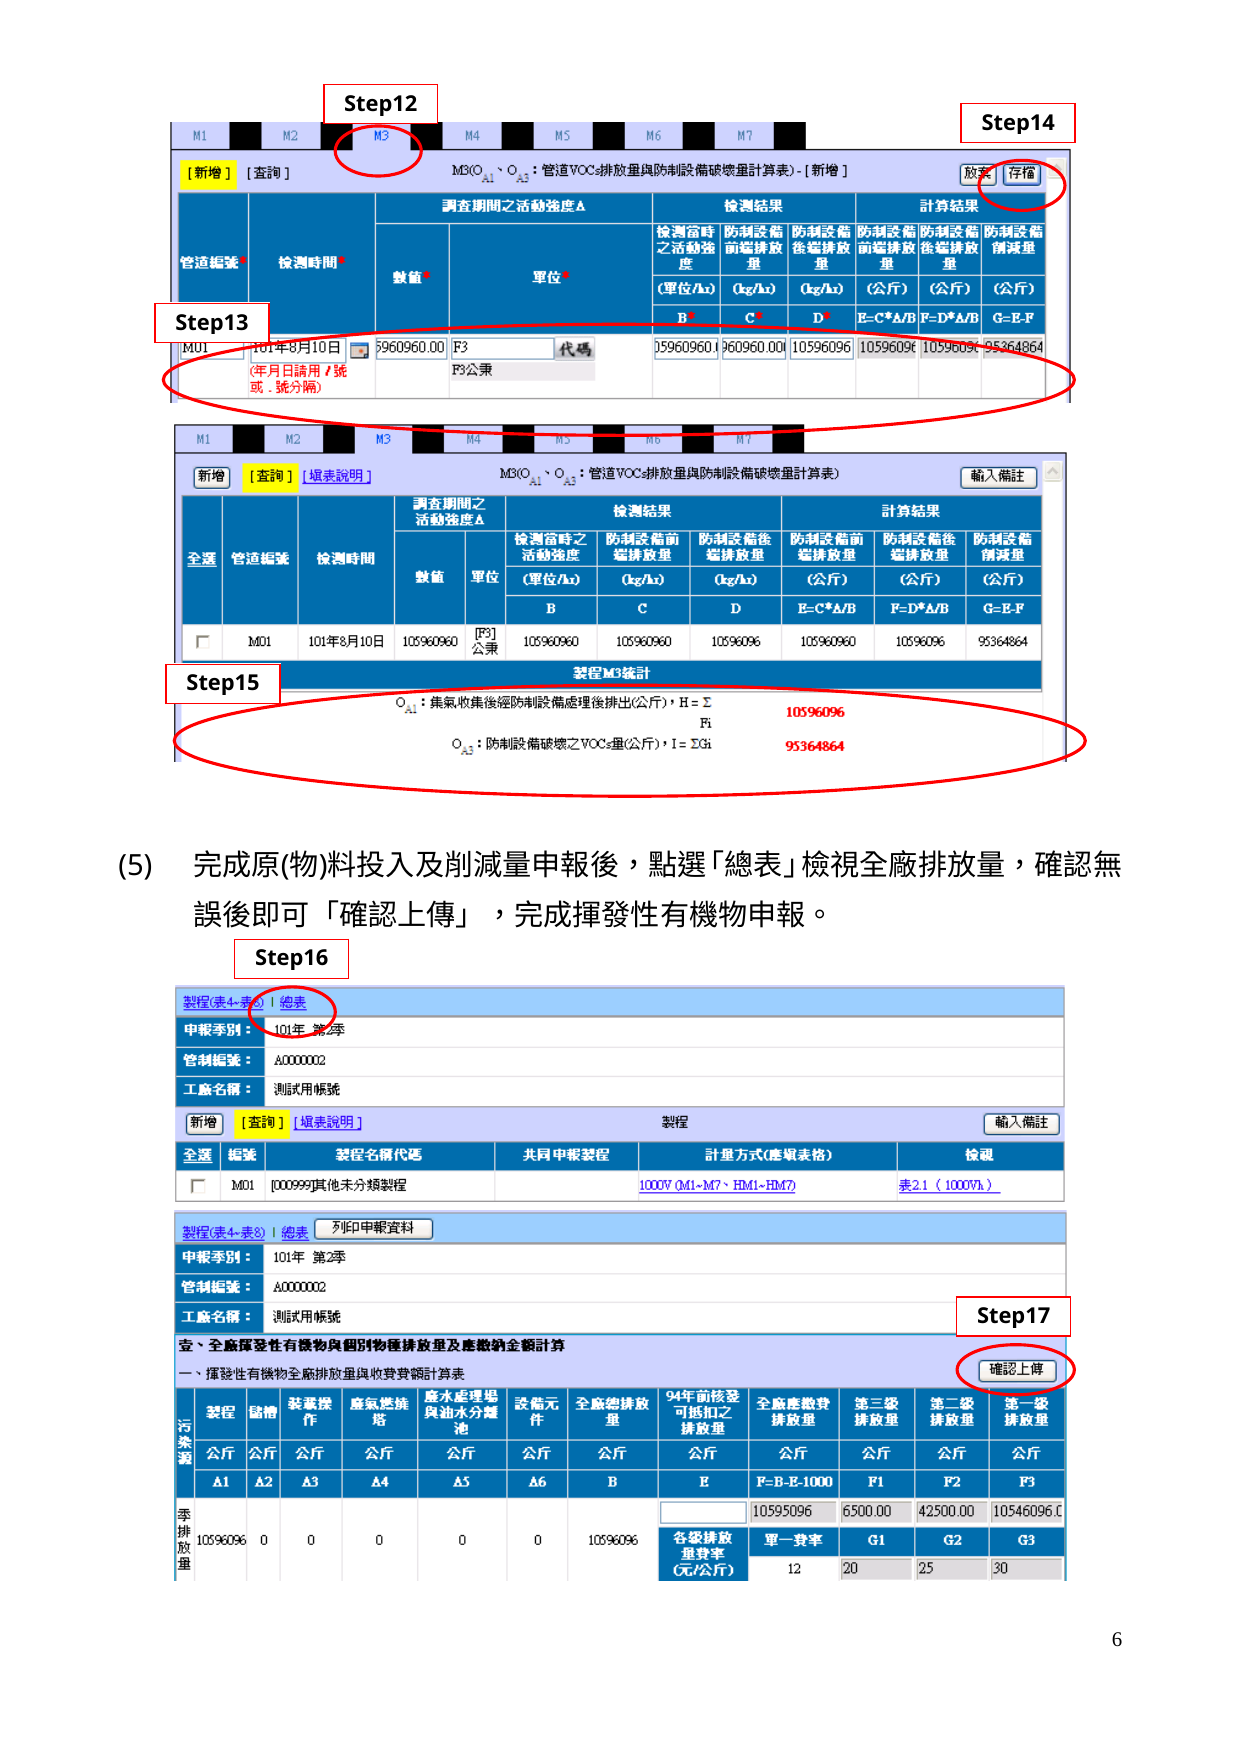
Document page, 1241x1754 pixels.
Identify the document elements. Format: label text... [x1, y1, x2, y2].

picture [350, 422, 888, 433]
picture [173, 704, 270, 736]
picture [173, 1210, 1068, 1581]
picture [173, 422, 1068, 723]
text Step14 [977, 112, 1059, 134]
text Step12 [339, 93, 422, 115]
text Step15 [182, 672, 264, 695]
text Step13 [171, 312, 253, 334]
picture [177, 687, 1068, 762]
picture [173, 746, 200, 762]
picture [168, 391, 195, 403]
picture [251, 989, 333, 1035]
picture [959, 1347, 1068, 1393]
text Step17 [972, 1305, 1055, 1328]
picture [168, 326, 1072, 403]
picture [174, 985, 1066, 1202]
text Step16 [250, 947, 333, 970]
picture [1042, 389, 1072, 403]
picture [168, 343, 260, 369]
list 完成原(物)料投入及削減量申報後，點選「總表」檢視全廠排放量，確認無誤後即可「確認上傳」，完成揮發性有機物申報。 [118, 835, 1122, 935]
picture [168, 122, 1072, 370]
picture [337, 128, 419, 174]
